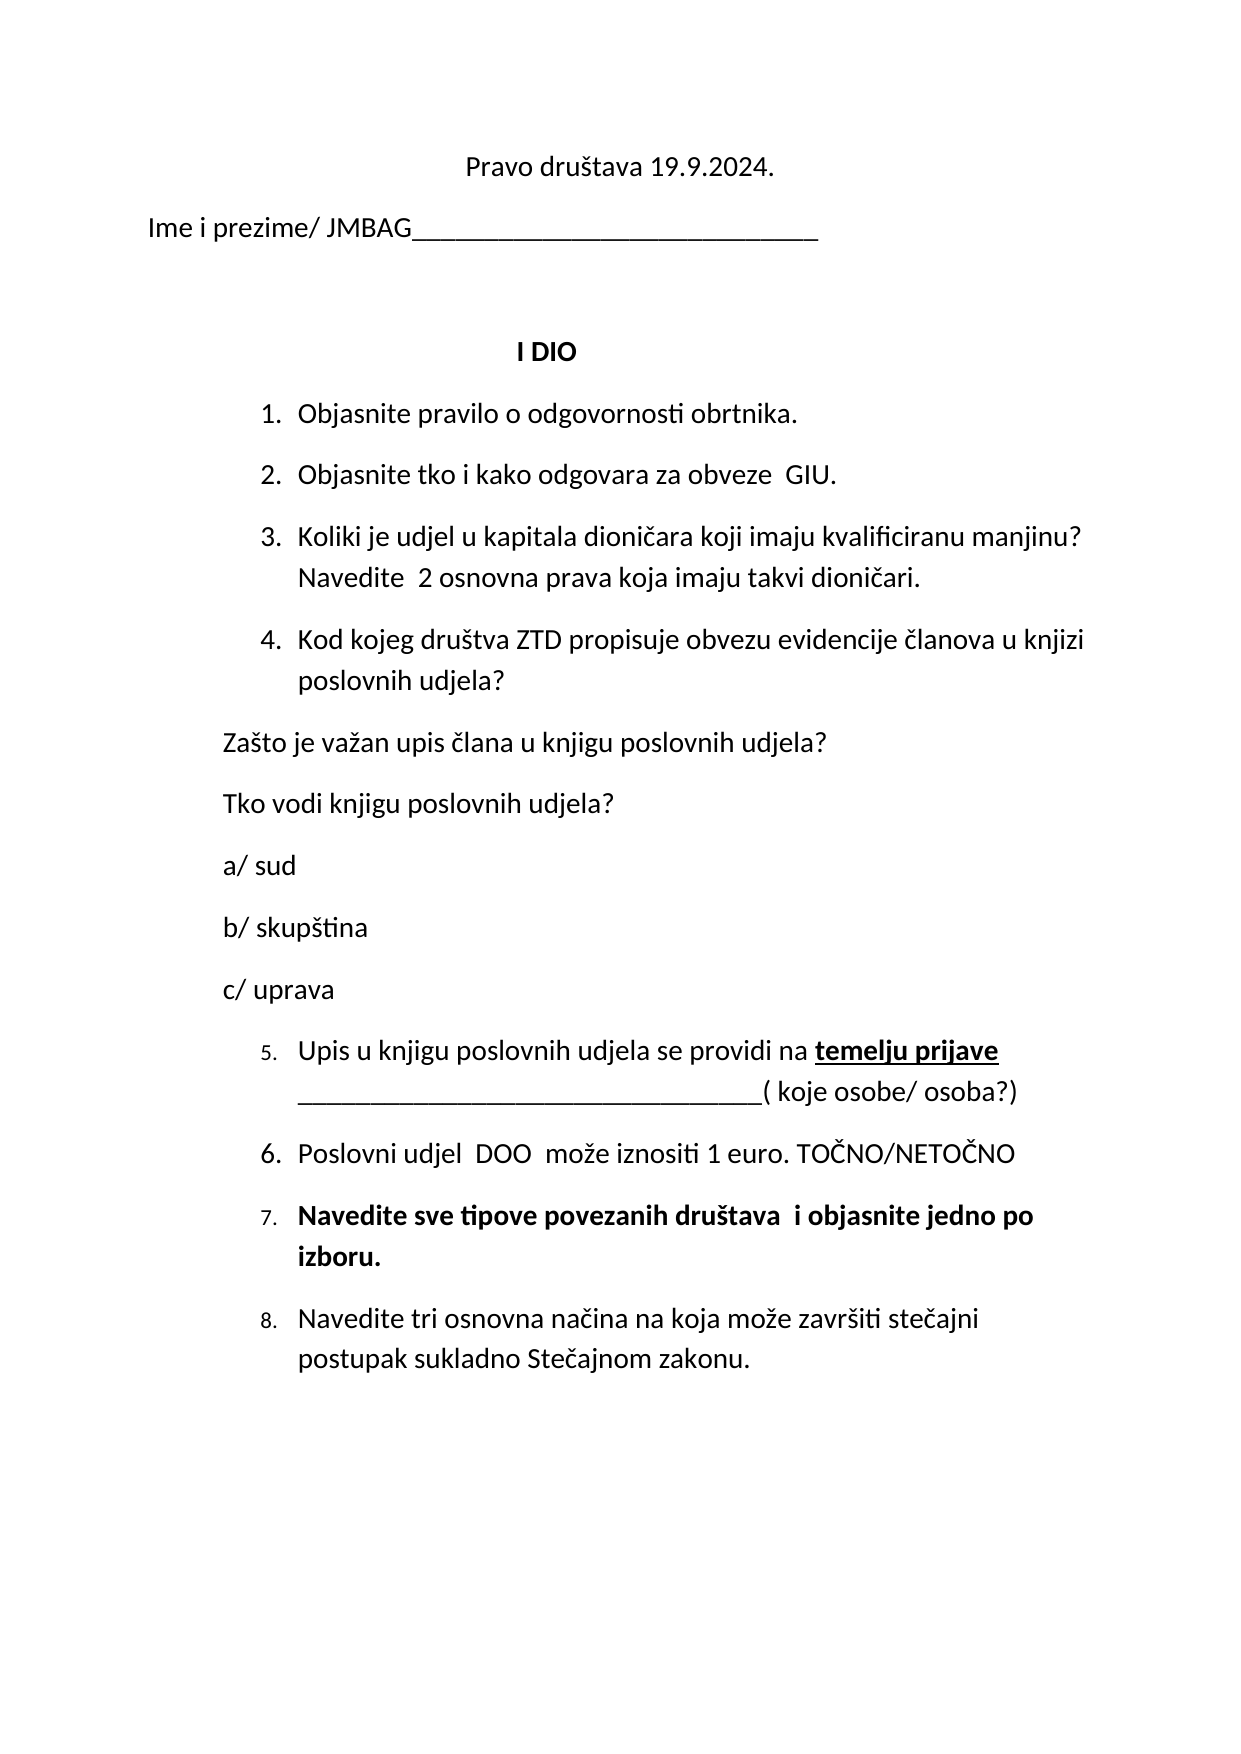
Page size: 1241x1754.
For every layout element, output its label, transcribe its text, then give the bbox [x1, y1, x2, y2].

list Poslovni udjel DOO može iznositi 1 euro. TOČNO/NETOČNO [260, 1135, 1093, 1171]
list Koliki je udjel u kapitala dioničara koji imaju kvalificiranu manjinu? Navedite 2 osnovna prava koja imaju takvi dioničari. [260, 518, 1093, 595]
text c/ uprava [223, 971, 1093, 1006]
text Zašto je važan upis člana u knjigu poslovnih udjela? [223, 724, 1093, 759]
list Kod kojeg društva ZTD propisuje obvezu evidencije članova u knjizi poslovnih udjela? [260, 621, 1093, 697]
text Pravo društava 19.9.2024. [148, 148, 1093, 183]
text a/ sud [223, 847, 1093, 883]
list Navedite sve tipove povezanih društava i objasnite jedno po izboru. [260, 1197, 1093, 1273]
text I DIO [148, 333, 1093, 368]
list Objasnite pravilo o odgovornosti obrtnika. [260, 395, 1093, 430]
text Ime i prezime/ JMBAG____________________________ [148, 209, 1093, 245]
text Tko vodi knjigu poslovnih udjela? [223, 785, 1093, 821]
list Navedite tri osnovna načina na koja može završiti stečajni postupak sukladno Stečajnom zakonu. [260, 1300, 1093, 1376]
list Objasnite tko i kako odgovara za obveze GIU. [260, 456, 1093, 492]
list Upis u knjigu poslovnih udjela se providi na temelju prijave ________________________________( koje osobe/ osoba?) [260, 1032, 1093, 1109]
text b/ skupština [223, 909, 1093, 944]
